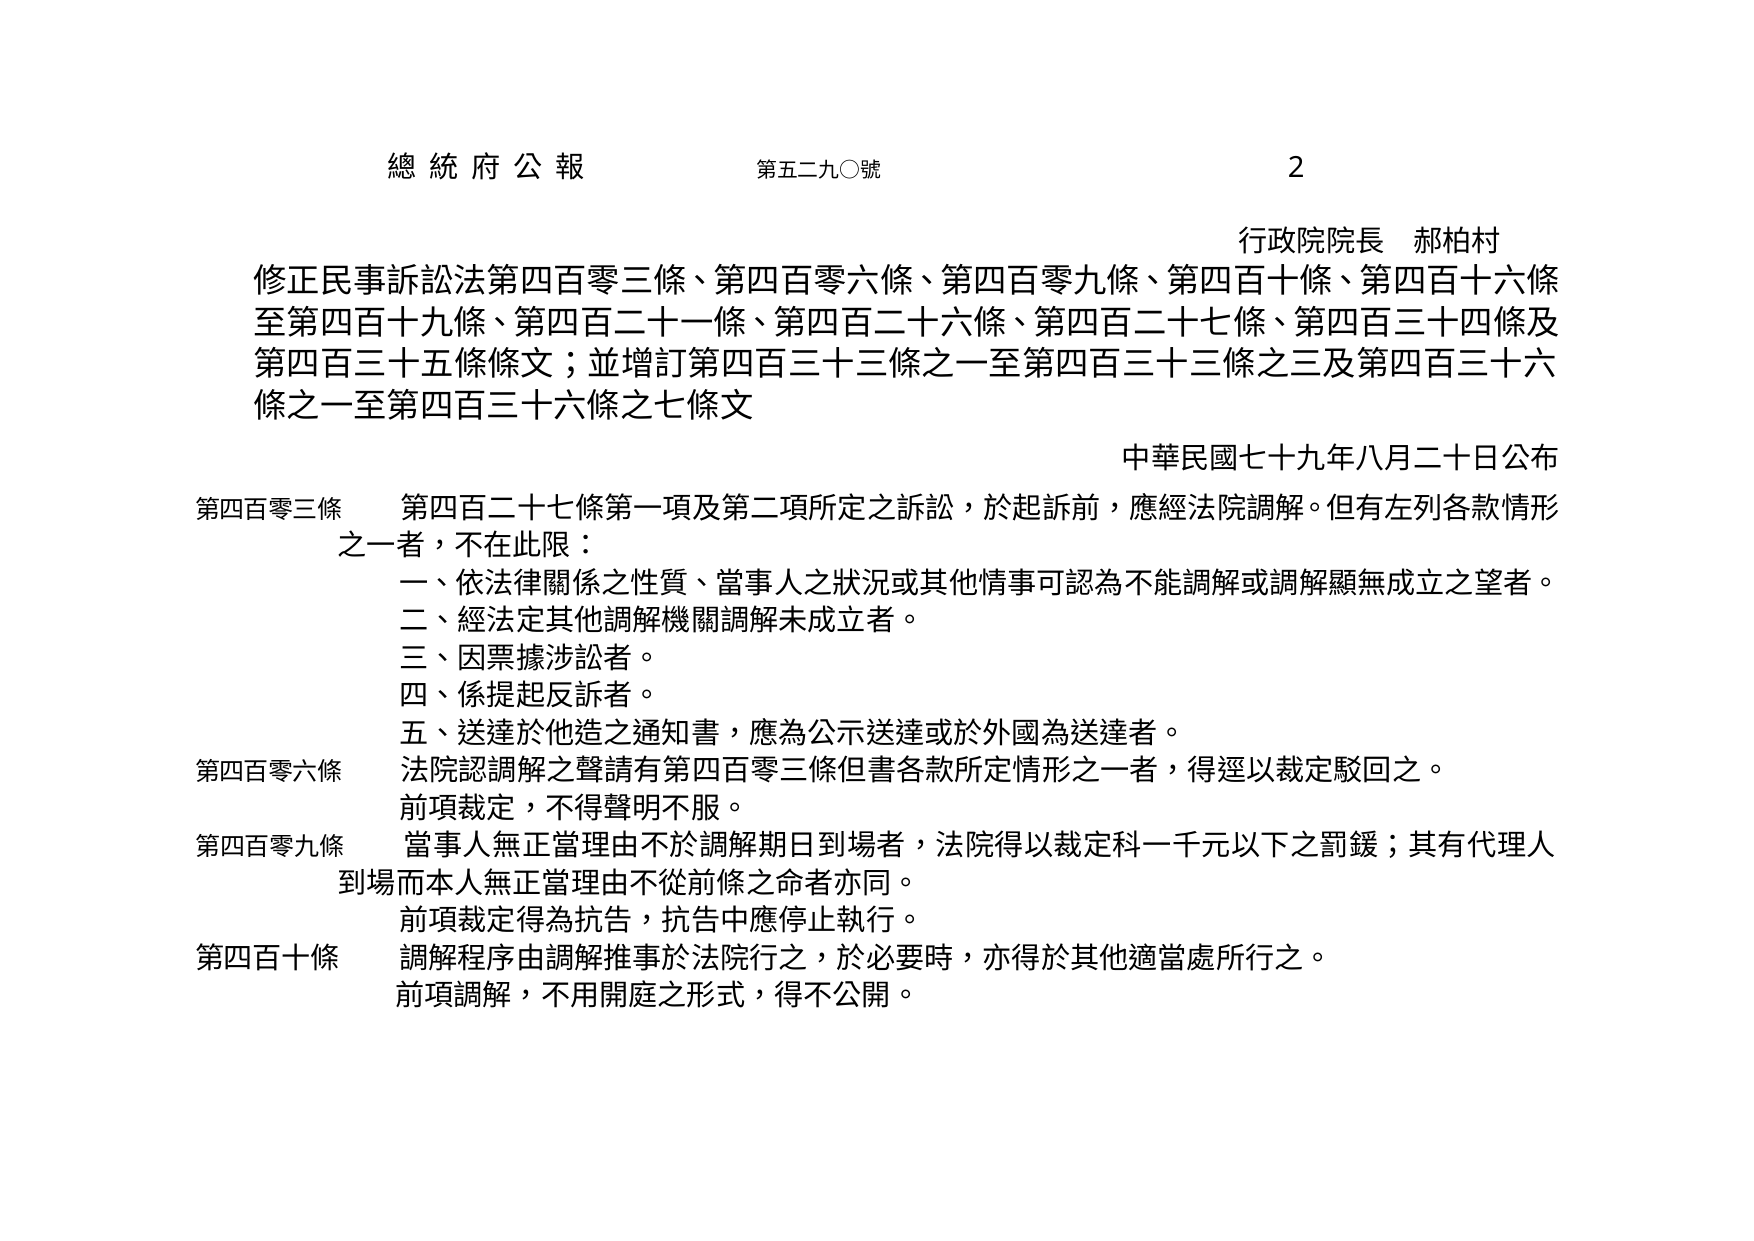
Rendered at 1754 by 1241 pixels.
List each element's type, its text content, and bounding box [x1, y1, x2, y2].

text 四、係提起反訴者。 [399, 676, 1559, 713]
text 五、送達於他造之通知書，應為公示送達或於外國為送達者。 [399, 713, 1559, 751]
text 三、因票據涉訟者。 [399, 638, 1559, 676]
text 第四百零六條 法院認調解之聲請有第四百零三條但書各款所定情形之一者，得逕以裁定駁回之。 [195, 751, 1559, 788]
text 修正民事訴訟法第四百零三條、第四百零六條、第四百零九條、第四百十條、第四百十六條至第四百十九條、第四百二十一條、第四百二十六條、第四百二十七條、第四百三十四條及第四百三十五條條文；並增訂第四百三十三條之一至第四百三十三條之三及第四百三十六條之一至第四百三十六條之七條文 [253, 259, 1559, 426]
text 第四百零三條 第四百二十七條第一項及第二項所定之訴訟，於起訴前，應經法院調解。但有左列各款情形之一者，不在此限： [195, 488, 1559, 563]
text 第四百十條 調解程序由調解推事於法院行之，於必要時，亦得於其他適當處所行之。 前項調解，不用開庭之形式，得不公開。 [195, 938, 1559, 1013]
text 行政院院長 郝柏村 [195, 222, 1501, 259]
text 第四百零九條 當事人無正當理由不於調解期日到場者，法院得以裁定科一千元以下之罰鍰；其有代理人到場而本人無正當理由不從前條之命者亦同。 [195, 826, 1559, 901]
text 前項裁定，不得聲明不服。 [341, 788, 1559, 826]
text 中華民國七十九年八月二十日公布 [195, 438, 1559, 476]
text 一、依法律關係之性質、當事人之狀況或其他情事可認為不能調解或調解顯無成立之望者。 [399, 563, 1559, 601]
text 二、經法定其他調解機關調解未成立者。 [399, 601, 1559, 638]
text 前項裁定得為抗告，抗告中應停止執行。 [341, 901, 1559, 938]
